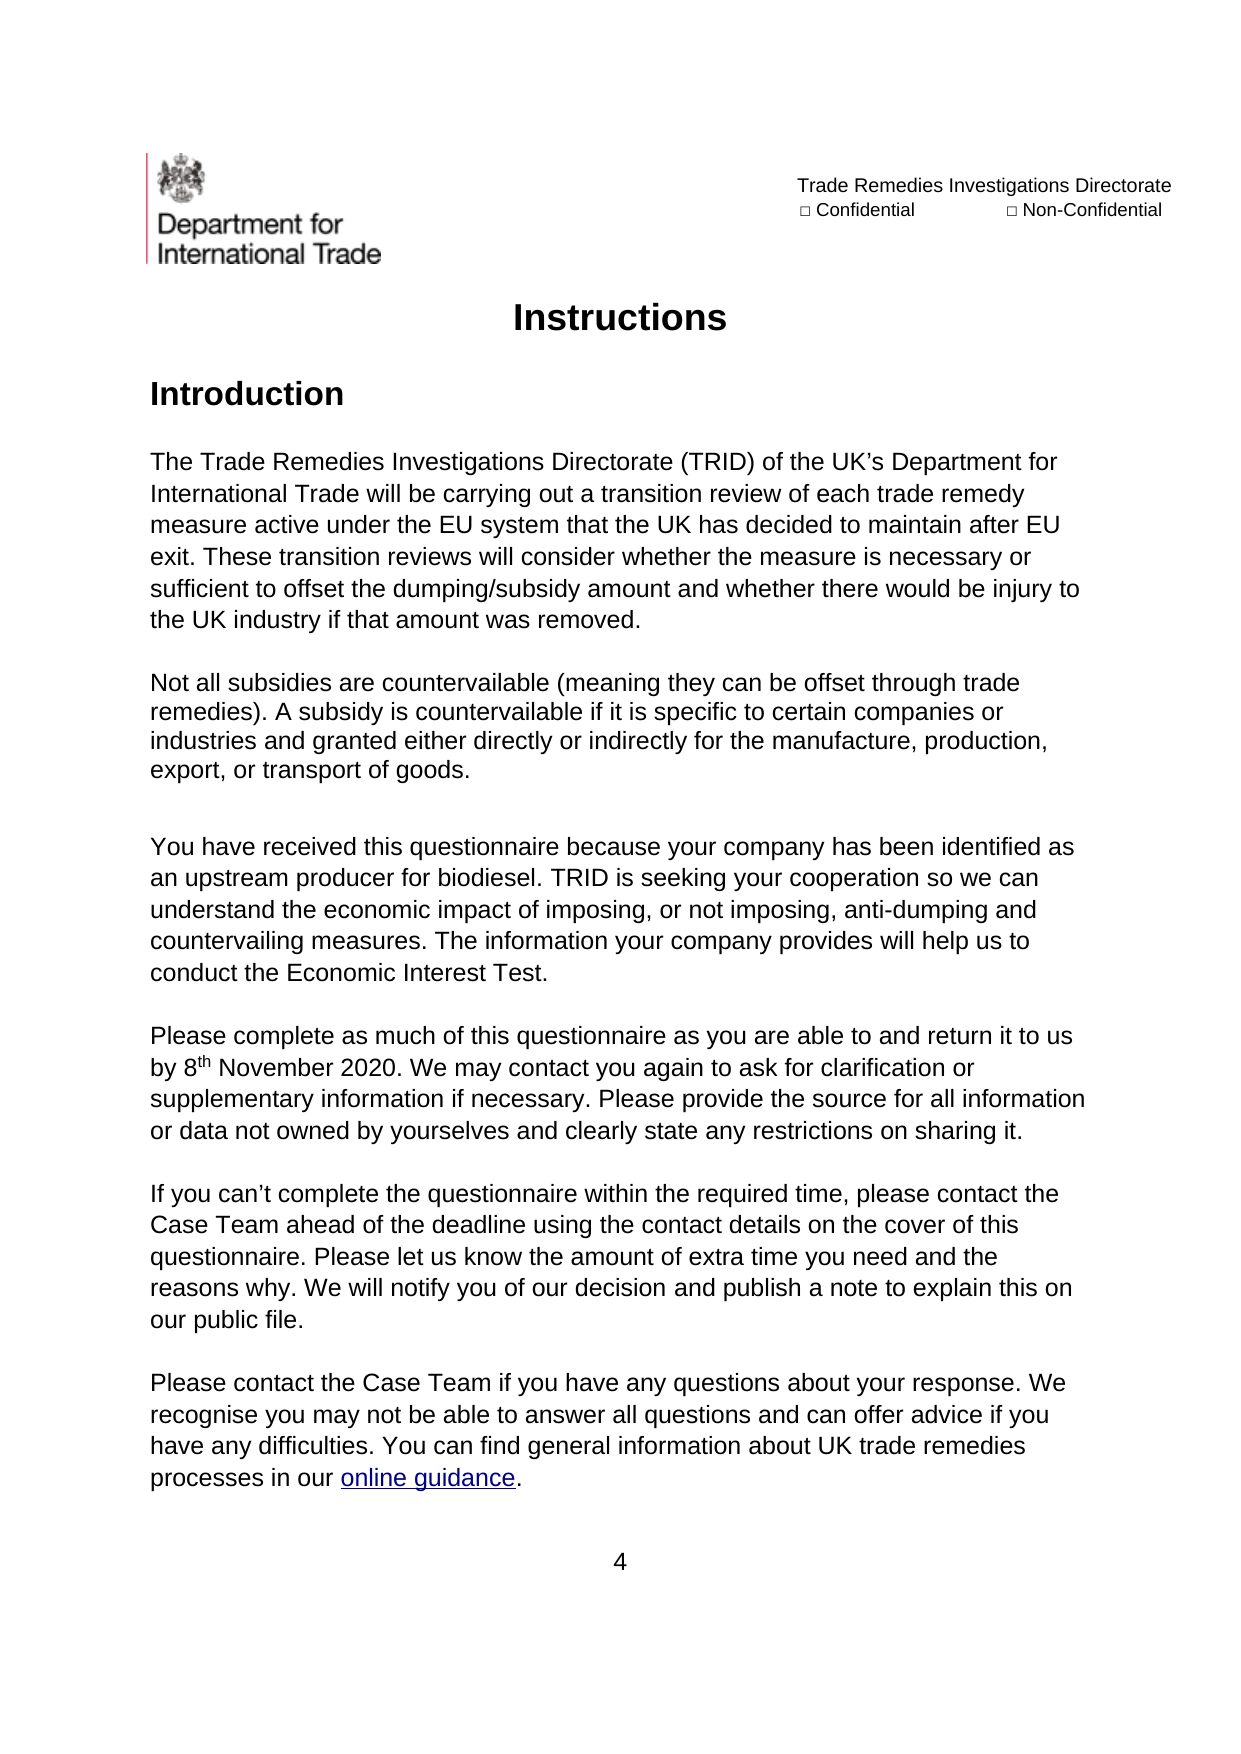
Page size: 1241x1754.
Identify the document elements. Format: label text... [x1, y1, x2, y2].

subtitle Introduction [150, 374, 1090, 412]
text The Trade Remedies Investigations Directorate (TRID) of the UK’s Department for International Trade will be carrying out a transition review of each trade remedy measure active under the EU system that the UK has decided to maintain after EU exit. These transition reviews will consider whether the measure is necessary or sufficient to offset the dumping/subsidy amount and whether there would be injury to the UK industry if that amount was removed. [150, 447, 1090, 634]
text If you can’t complete the questionnaire within the required time, please contact the Case Team ahead of the deadline using the contact details on the cover of this questionnaire. Please let us know the amount of extra time you need and the reasons why. We will notify you of our decision and publish a note to explain this on our public file. [150, 1179, 1090, 1334]
text You have received this questionnaire because your company has been identified as an upstream producer for biodiesel. TRID is seeking your cooperation so we can understand the economic impact of imposing, or not imposing, anti-dumping and countervailing measures. The information your company provides will help us to conduct the Economic Interest Test. [150, 832, 1090, 987]
text Please complete as much of this questionnaire as you are able to and return it to us by 8th November 2020. We may contact you again to ask for clarification or supplementary information if necessary. Please provide the source for all information or data not owned by yourselves and clearly state any restrictions on sharing it. [150, 1021, 1090, 1144]
text Not all subsidies are countervailable (meaning they can be offset through trade remedies). A subsidy is countervailable if it is specific to certain companies or industries and granted either directly or indirectly for the manufacture, production, export, or transport of goods. [150, 668, 1090, 783]
subtitle Instructions [150, 295, 1090, 338]
text Please contact the Case Team if you have any questions about your response. We recognise you may not be able to answer all questions and can offer advice if you have any difficulties. You can find general information about UK trade remedies processes in our online guidance. [150, 1368, 1090, 1492]
